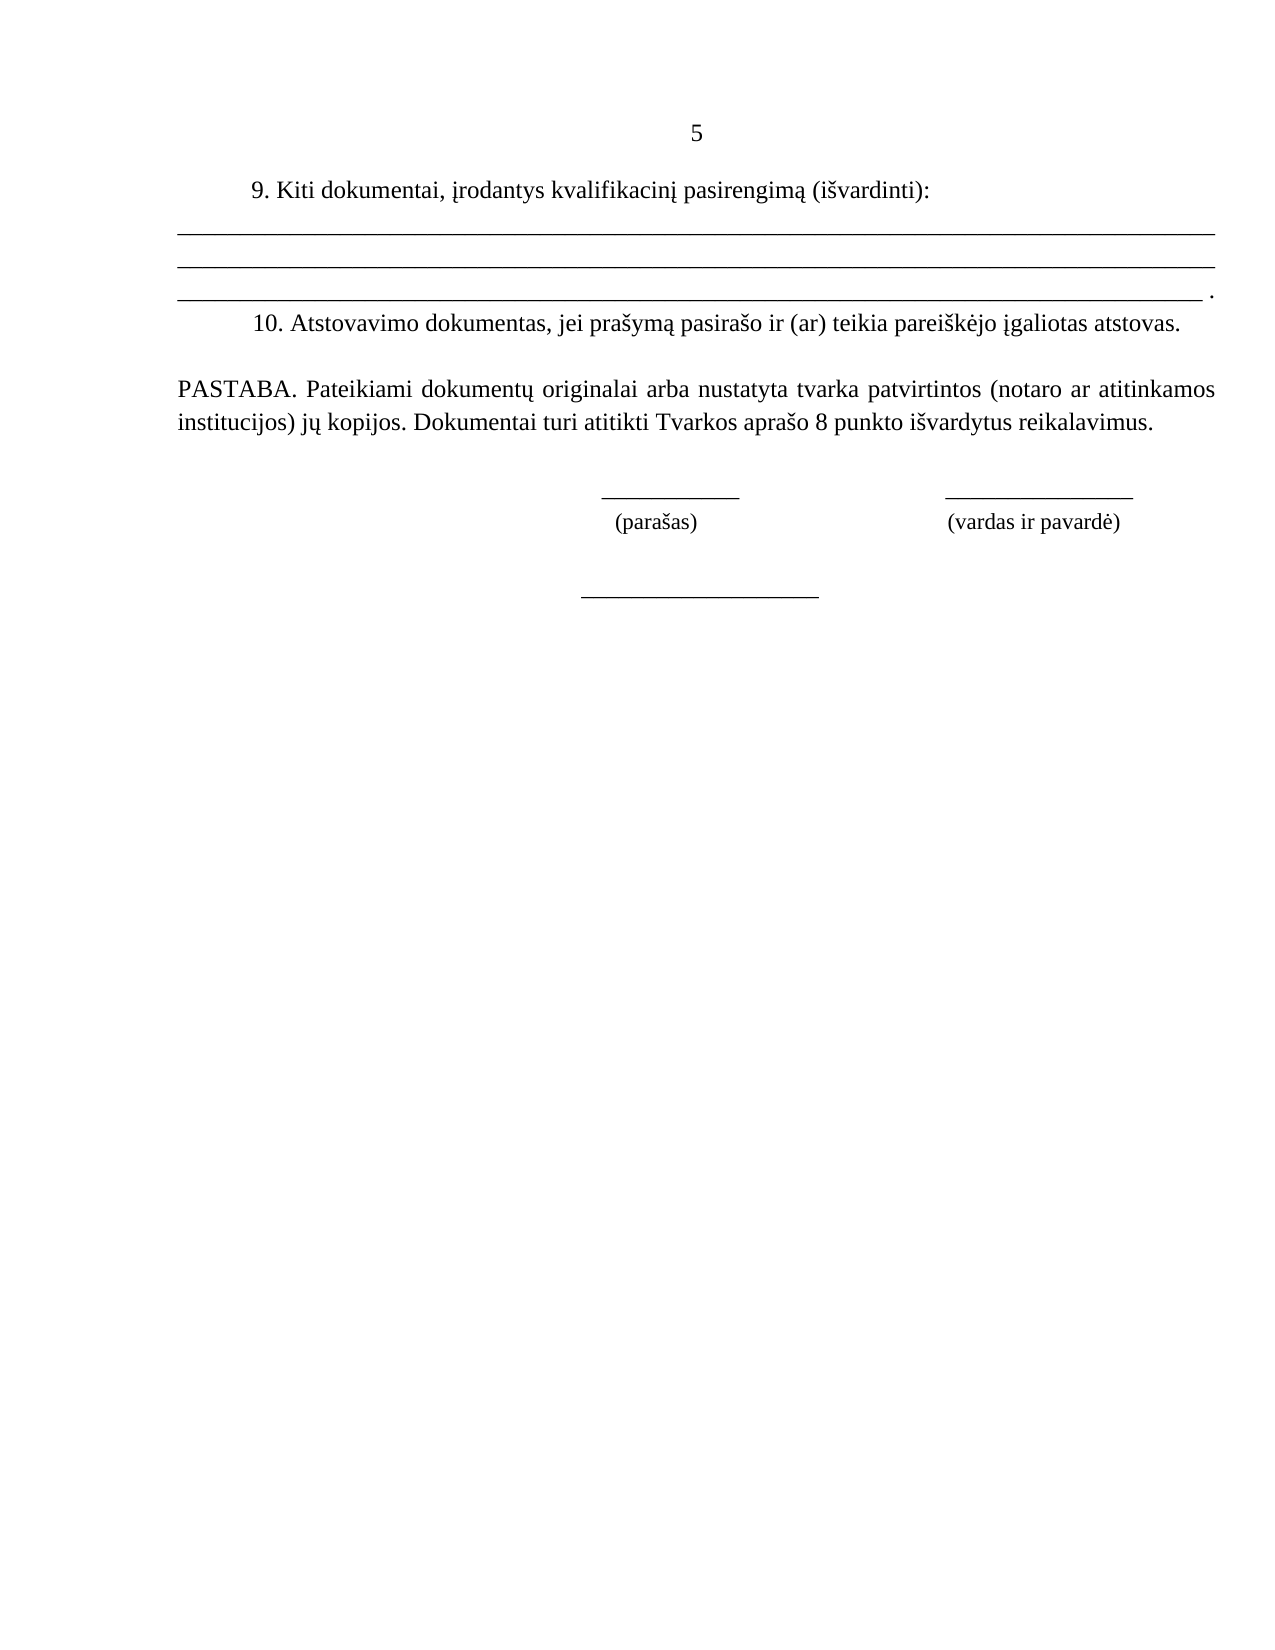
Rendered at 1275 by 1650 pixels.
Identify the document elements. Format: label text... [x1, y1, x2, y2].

text ___________ _______________ [177, 473, 1216, 502]
text __________________________________________________________________________________ . [177, 275, 1216, 303]
text ___________________________________________________________________________________ [177, 242, 1216, 270]
text 10. Atstovavimo dokumentas, jei prašymą pasirašo ir (ar) teikia pareiškėjo įgaliotas atstovas. [177, 308, 1216, 336]
text ___________________ [177, 572, 1216, 601]
text (parašas) (vardas ir pavardė) [177, 506, 1216, 534]
text PASTABA. Pateikiami dokumentų originalai arba nustatyta tvarka patvirtintos (notaro ar atitinkamos institucijos) jų kopijos. Dokumentai turi atitikti Tvarkos aprašo 8 punkto išvardytus reikalavimus. [177, 374, 1216, 436]
text 9. Kiti dokumentai, įrodantys kvalifikacinį pasirengimą (išvardinti): ___________________________________________________________________________________ [177, 176, 1216, 237]
